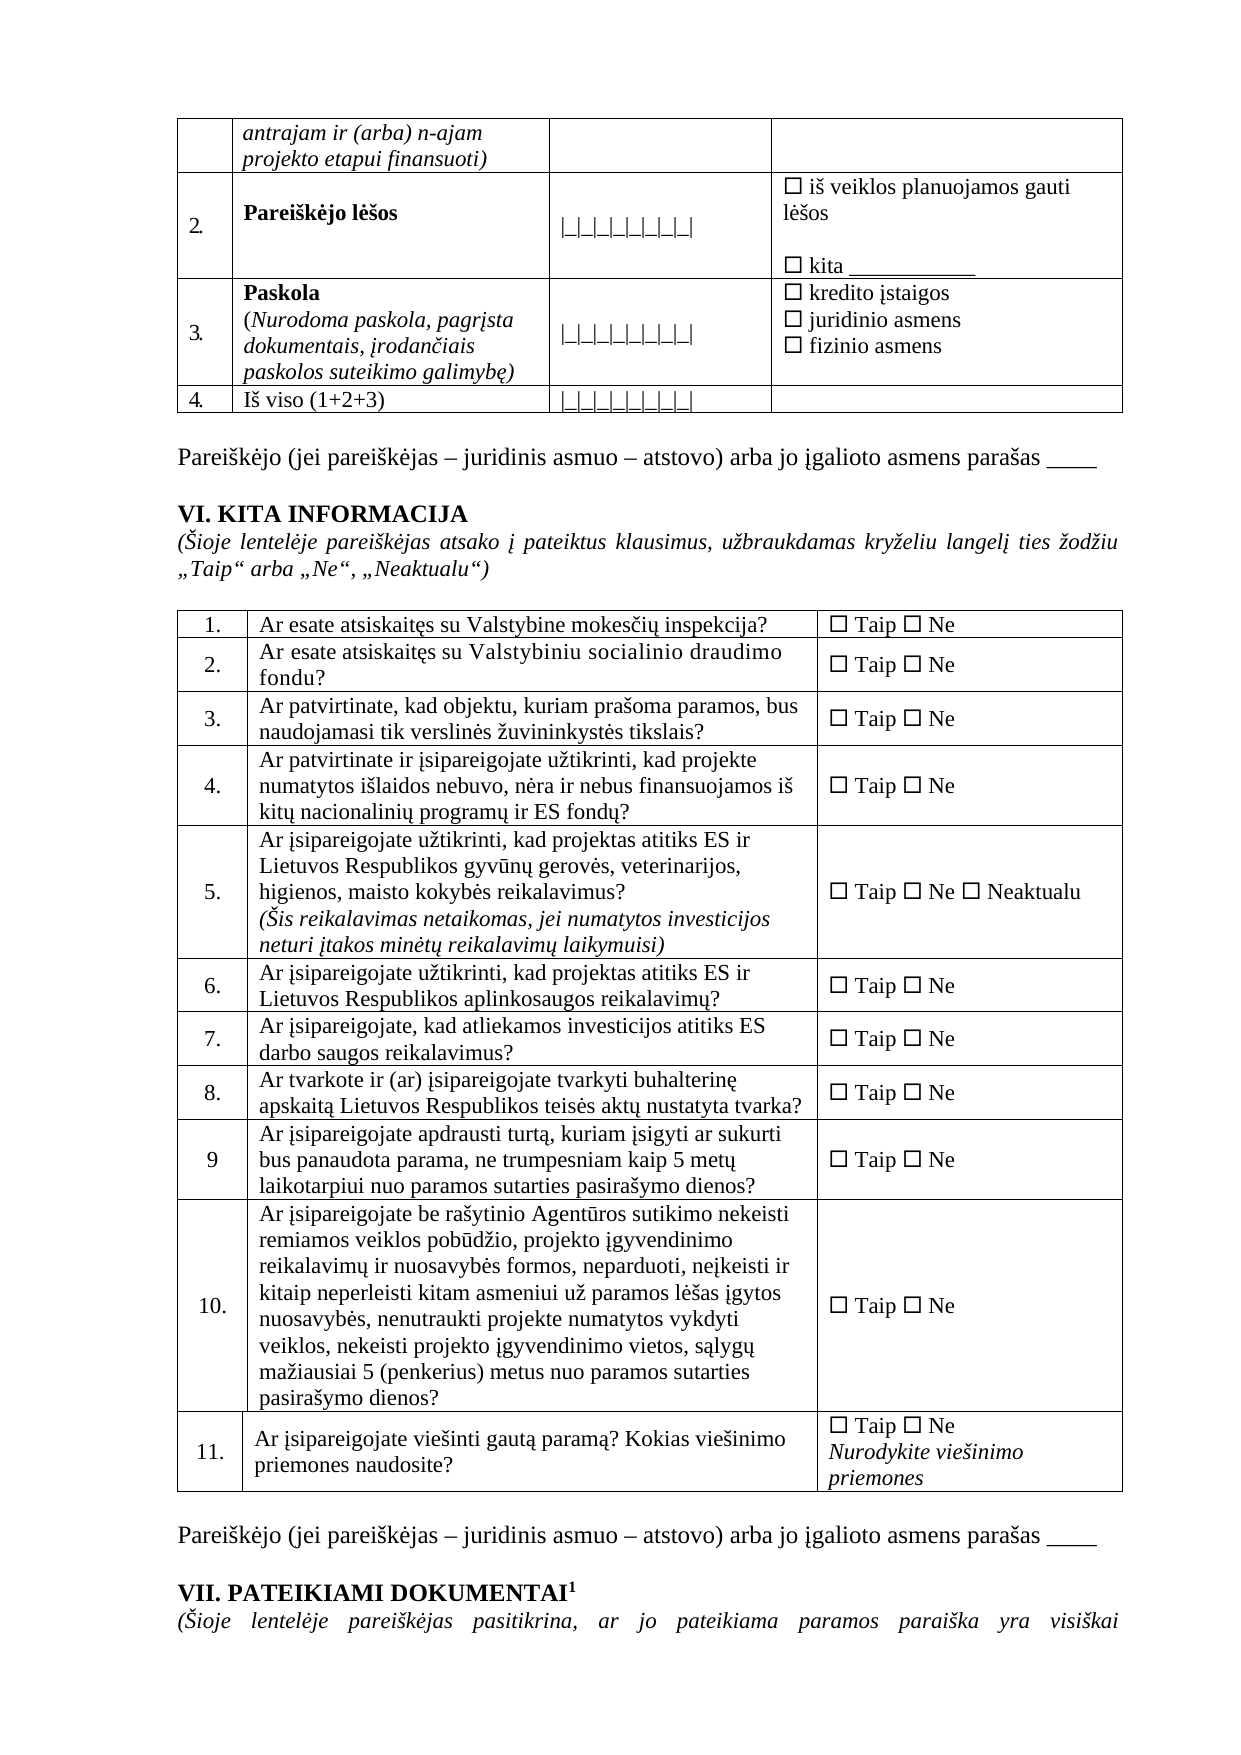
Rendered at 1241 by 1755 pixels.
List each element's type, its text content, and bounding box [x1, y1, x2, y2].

table_cell 4. [178, 746, 247, 825]
table_cell Ar esate atsiskaitęs su Valstybiniu socialinio draudimo fondu? [248, 638, 817, 691]
table_cell Pareiškėjo lėšos [233, 173, 549, 278]
table_cell [] Taip [] Ne [] Neaktualu [818, 826, 1122, 957]
table_cell [] Taip [] Ne [818, 746, 1122, 825]
table_cell antrajam ir (arba) n-ajam projekto etapui finansuoti) [233, 119, 549, 172]
table_header 1. [178, 611, 247, 637]
table_cell Ar įsipareigojate viešinti gautą paramą? Kokias viešinimo priemones naudosite? [243, 1412, 817, 1491]
table_cell [] kredito įstaigos [] juridinio asmens [] fizinio asmens [772, 279, 1122, 385]
table_cell Ar tvarkote ir (ar) įsipareigojate tvarkyti buhalterinę apskaitą Lietuvos Respublikos teisės aktų nustatyta tvarka? [248, 1066, 817, 1119]
table_cell 8. [178, 1066, 247, 1119]
table_cell Paskola (Nurodoma paskola, pagrįsta dokumentais, įrodančiais paskolos suteikimo galimybę) [233, 279, 549, 385]
table_header [] Taip [] Ne [818, 611, 1122, 637]
table_cell 11. [178, 1412, 242, 1491]
table_cell 2. [178, 638, 247, 691]
table_cell [550, 119, 771, 172]
table_cell |_|_|_|_|_|_|_|_| [550, 386, 771, 412]
table_cell Ar patvirtinate ir įsipareigojate užtikrinti, kad projekte numatytos išlaidos nebuvo, nėra ir nebus finansuojamos iš kitų nacionalinių programų ir ES fondų? [248, 746, 817, 825]
table_cell Iš viso (1+2+3) [233, 386, 549, 412]
table_cell |_|_|_|_|_|_|_|_| [550, 173, 771, 278]
table_cell 9 [178, 1120, 247, 1199]
text (Šioje lentelėje pareiškėjas pasitikrina, ar jo pateikiama paramos paraiška yra visiškai [177, 1607, 1122, 1633]
table_cell [] Taip [] Ne [818, 1012, 1122, 1065]
table_cell Ar patvirtinate, kad objektu, kuriam prašoma paramos, bus naudojamasi tik verslinės žuvininkystės tikslais? [248, 692, 817, 744]
text VI. KITA INFORMACIJA [177, 499, 1122, 528]
table_cell [] Taip [] Ne [818, 1200, 1122, 1411]
table_cell 7. [178, 1012, 247, 1065]
table_cell 4. [178, 386, 232, 412]
table_cell [] Taip [] Ne [818, 638, 1122, 691]
table_cell [] Taip [] Ne [818, 692, 1122, 744]
table_cell [] Taip [] Ne [818, 1120, 1122, 1199]
table_cell |_|_|_|_|_|_|_|_| [550, 279, 771, 385]
table_cell 10. [178, 1200, 247, 1411]
table_cell 5. [178, 826, 247, 957]
table_cell [772, 119, 1122, 172]
table_cell Ar įsipareigojate be rašytinio Agentūros sutikimo nekeisti remiamos veiklos pobūdžio, projekto įgyvendinimo reikalavimų ir nuosavybės formos, neparduoti, neįkeisti ir kitaip neperleisti kitam asmeniui už paramos lėšas įgytos nuosavybės, nenutraukti projekte numatytos vykdyti veiklos, nekeisti projekto įgyvendinimo vietos, sąlygų mažiausiai 5 (penkerius) metus nuo paramos sutarties pasirašymo dienos? [248, 1200, 817, 1411]
text Pareiškėjo (jei pareiškėjas – juridinis asmuo – atstovo) arba jo įgalioto asmens parašas ____ [177, 1521, 1122, 1549]
table_cell 3. [178, 692, 247, 744]
table_cell Ar įsipareigojate, kad atliekamos investicijos atitiks ES darbo saugos reikalavimus? [248, 1012, 817, 1065]
table_cell [] iš veiklos planuojamos gauti lėšos [] kita ___________ [772, 173, 1122, 278]
table_cell 6. [178, 959, 247, 1011]
table_cell 2. [178, 173, 232, 278]
table_cell Ar įsipareigojate užtikrinti, kad projektas atitiks ES ir Lietuvos Respublikos aplinkosaugos reikalavimų? [248, 959, 817, 1011]
text Pareiškėjo (jei pareiškėjas – juridinis asmuo – atstovo) arba jo įgalioto asmens parašas ____ [177, 442, 1122, 471]
table_cell [] Taip [] Ne [818, 1066, 1122, 1119]
table_cell [178, 119, 232, 172]
table_cell 3. [178, 279, 232, 385]
table_cell Ar įsipareigojate užtikrinti, kad projektas atitiks ES ir Lietuvos Respublikos gyvūnų gerovės, veterinarijos, higienos, maisto kokybės reikalavimus? (Šis reikalavimas netaikomas, jei numatytos investicijos neturi įtakos minėtų reikalavimų laikymuisi) [248, 826, 817, 957]
table_cell [772, 386, 1122, 412]
text VII. PATEIKIAMi DOKUMENTAI1 [177, 1578, 1122, 1607]
table_header Ar esate atsiskaitęs su Valstybine mokesčių inspekcija? [248, 611, 817, 637]
table_cell [] Taip [] Ne [818, 959, 1122, 1011]
text (Šioje lentelėje pareiškėjas atsako į pateiktus klausimus, užbraukdamas kryželiu langelį ties žodžiu „Taip“ arba „Ne“, „Neaktualu“) [177, 528, 1122, 581]
table_cell [] Taip [] Ne Nurodykite viešinimo priemones [818, 1412, 1122, 1491]
table_cell Ar įsipareigojate apdrausti turtą, kuriam įsigyti ar sukurti bus panaudota parama, ne trumpesniam kaip 5 metų laikotarpiui nuo paramos sutarties pasirašymo dienos? [248, 1120, 817, 1199]
